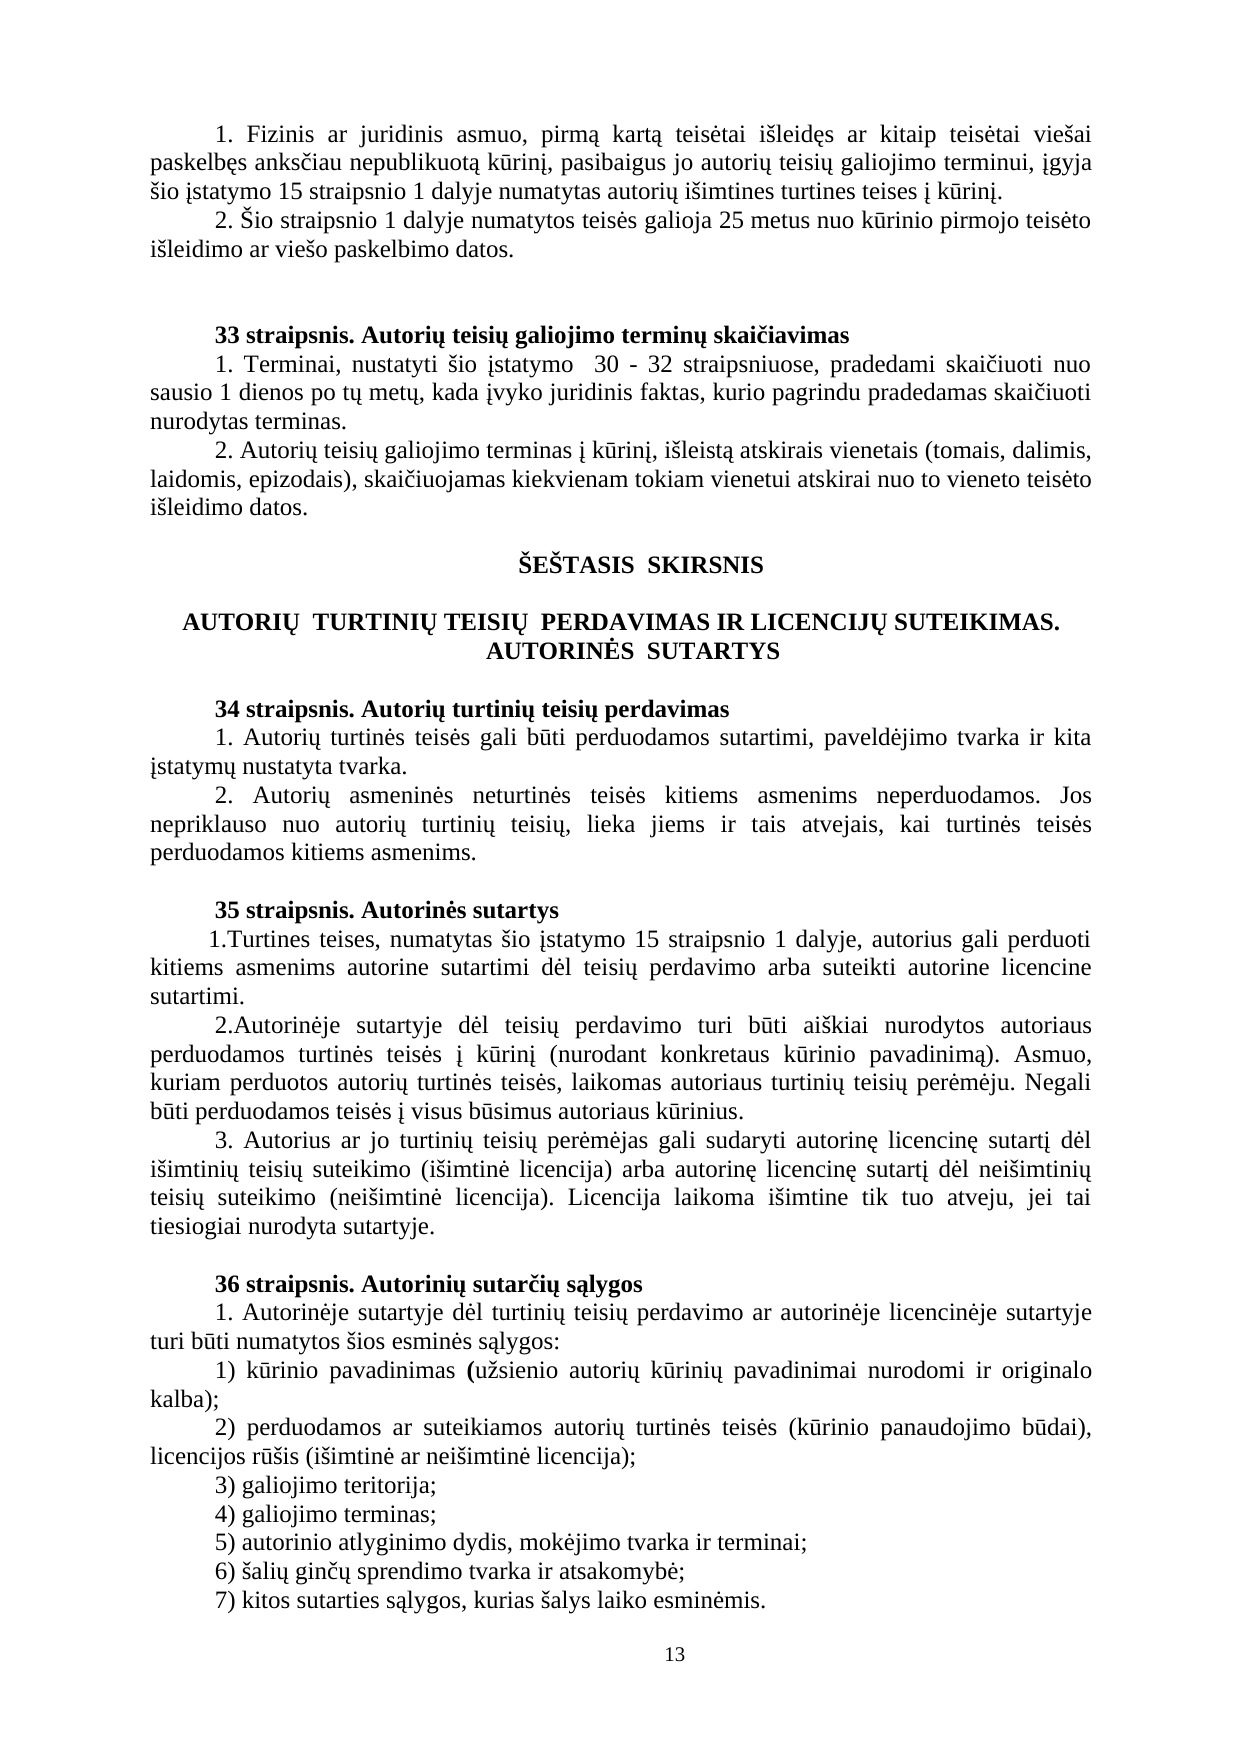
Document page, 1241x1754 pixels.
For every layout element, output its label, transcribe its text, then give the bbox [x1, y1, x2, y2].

text 5) autorinio atlyginimo dydis, mokėjimo tvarka ir terminai; [150, 1527, 1093, 1556]
text 1. Autorinėje sutartyje dėl turtinių teisių perdavimo ar autorinėje licencinėje sutartyje turi būti numatytos šios esminės sąlygos: [150, 1297, 1093, 1355]
text 1. Autorių turtinės teisės gali būti perduodamos sutartimi, paveldėjimo tvarka ir kita įstatymų nustatyta tvarka. [150, 722, 1093, 780]
text ŠEŠTASIS SKIRSNIS [150, 550, 1093, 579]
text 1. Fizinis ar juridinis asmuo, pirmą kartą teisėtai išleidęs ar kitaip teisėtai viešai paskelbęs anksčiau nepublikuotą kūrinį, pasibaigus jo autorių teisių galiojimo terminui, įgyja šio įstatymo 15 straipsnio 1 dalyje numatytas autorių išimtines turtines teises į kūrinį. [150, 119, 1093, 205]
text 3. Autorius ar jo turtinių teisių perėmėjas gali sudaryti autorinę licencinę sutartį dėl išimtinių teisių suteikimo (išimtinė licencija) arba autorinę licencinę sutartį dėl neišimtinių teisių suteikimo (neišimtinė licencija). Licencija laikoma išimtine tik tuo atveju, jei tai tiesiogiai nurodyta sutartyje. [150, 1125, 1093, 1240]
text 2.Autorinėje sutartyje dėl teisių perdavimo turi būti aiškiai nurodytos autoriaus perduodamos turtinės teisės į kūrinį (nurodant konkretaus kūrinio pavadinimą). Asmuo, kuriam perduotos autorių turtinės teisės, laikomas autoriaus turtinių teisių perėmėju. Negali būti perduodamos teisės į visus būsimus autoriaus kūrinius. [150, 1010, 1093, 1125]
text 33 straipsnis. Autorių teisių galiojimo terminų skaičiavimas [150, 320, 1093, 349]
text AUTORINĖS SUTARTYS [150, 636, 1093, 665]
text 2. Šio straipsnio 1 dalyje numatytos teisės galioja 25 metus nuo kūrinio pirmojo teisėto išleidimo ar viešo paskelbimo datos. [150, 205, 1093, 262]
text 2. Autorių asmeninės neturtinės teisės kitiems asmenims neperduodamos. Jos nepriklauso nuo autorių turtinių teisių, lieka jiems ir tais atvejais, kai turtinės teisės perduodamos kitiems asmenims. [150, 780, 1093, 866]
text AUTORIŲ TURTINIŲ TEISIŲ PERDAVIMAS IR LICENCIJŲ SUTEIKIMAS. [150, 607, 1093, 636]
text 6) šalių ginčų sprendimo tvarka ir atsakomybė; [150, 1556, 1093, 1585]
text 36 straipsnis. Autorinių sutarčių sąlygos [150, 1269, 1093, 1297]
text 35 straipsnis. Autorinės sutartys [150, 895, 1093, 924]
text 7) kitos sutarties sąlygos, kurias šalys laiko esminėmis. [150, 1585, 1093, 1614]
text 1.Turtines teises, numatytas šio įstatymo 15 straipsnio 1 dalyje, autorius gali perduoti kitiems asmenims autorine sutartimi dėl teisių perdavimo arba suteikti autorine licencine sutartimi. [150, 924, 1093, 1010]
text 1) kūrinio pavadinimas (užsienio autorių kūrinių pavadinimai nurodomi ir originalo kalba); [150, 1355, 1093, 1412]
text 2. Autorių teisių galiojimo terminas į kūrinį, išleistą atskirais vienetais (tomais, dalimis, laidomis, epizodais), skaičiuojamas kiekvienam tokiam vienetui atskirai nuo to vieneto teisėto išleidimo datos. [150, 435, 1093, 521]
text 34 straipsnis. Autorių turtinių teisių perdavimas [150, 694, 1093, 722]
text 2) perduodamos ar suteikiamos autorių turtinės teisės (kūrinio panaudojimo būdai), licencijos rūšis (išimtinė ar neišimtinė licencija); [150, 1412, 1093, 1470]
text 1. Terminai, nustatyti šio įstatymo 30 - 32 straipsniuose, pradedami skaičiuoti nuo sausio 1 dienos po tų metų, kada įvyko juridinis faktas, kurio pagrindu pradedamas skaičiuoti nurodytas terminas. [150, 349, 1093, 435]
text 4) galiojimo terminas; [150, 1499, 1093, 1527]
text 3) galiojimo teritorija; [150, 1470, 1093, 1499]
